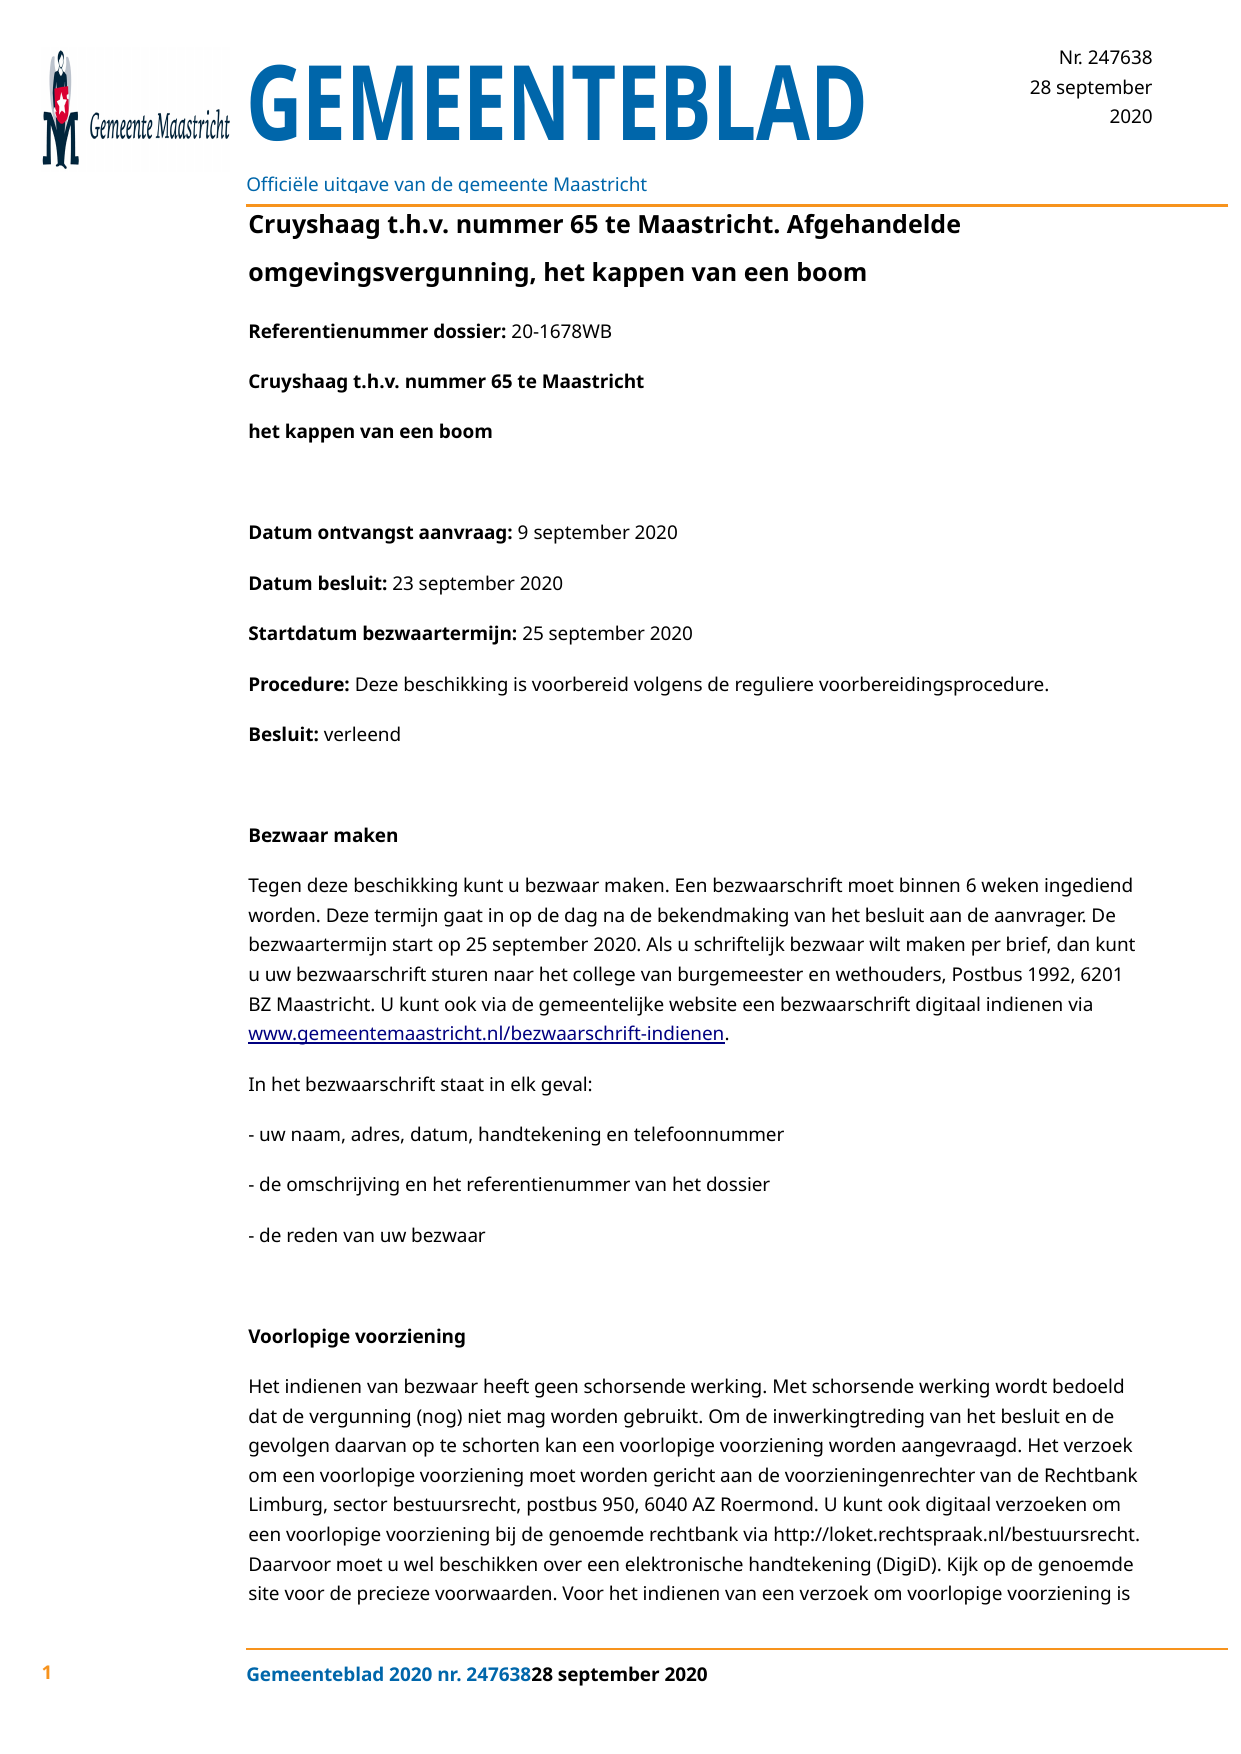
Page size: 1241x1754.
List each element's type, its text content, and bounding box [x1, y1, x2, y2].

text Cruyshaag t.h.v. nummer 65 te Maastricht. Afgehandelde omgevingsvergunning, het kappen van een boom [248, 207, 1152, 288]
text Datum besluit: 23 september 2020 [248, 570, 1152, 596]
text het kappen van een boom [248, 419, 1152, 444]
text Referentienummer dossier: 20-1678WB [248, 318, 1152, 344]
text In het bezwaarschrift staat in elk geval: [248, 1071, 1152, 1097]
text Datum ontvangst aanvraag: 9 september 2020 [248, 519, 1152, 545]
text - de reden van uw bezwaar [248, 1222, 1152, 1248]
text Voorlopige voorziening [248, 1323, 1152, 1349]
text Besluit: verleend [248, 721, 1152, 747]
text Procedure: Deze beschikking is voorbereid volgens de reguliere voorbereidingsprocedure. [248, 671, 1152, 697]
text Tegen deze beschikking kunt u bezwaar maken. Een bezwaarschrift moet binnen 6 weken ingediend worden. Deze termijn gaat in op de dag na de bekendmaking van het besluit aan de aanvrager. De bezwaartermijn start op 25 september 2020. Als u schriftelijk bezwaar wilt maken per brief, dan kunt u uw bezwaarschrift sturen naar het college van burgemeester en wethouders, Postbus 1992, 6201 BZ Maastricht. U kunt ook via de gemeentelijke website een bezwaarschrift digitaal indienen via www.gemeentemaastricht.nl/bezwaarschrift-indienen. [248, 872, 1152, 1046]
text Bezwaar maken [248, 822, 1152, 848]
text - uw naam, adres, datum, handtekening en telefoonnummer [248, 1121, 1152, 1147]
text Het indienen van bezwaar heeft geen schorsende werking. Met schorsende werking wordt bedoeld dat de vergunning (nog) niet mag worden gebruikt. Om de inwerkingtreding van het besluit en de gevolgen daarvan op te schorten kan een voorlopige voorziening worden aangevraagd. Het verzoek om een voorlopige voorziening moet worden gericht aan de voorzieningenrechter van de Rechtbank Limburg, sector bestuursrecht, postbus 950, 6040 AZ Roermond. U kunt ook digitaal verzoeken om een voorlopige voorziening bij de genoemde rechtbank via http://loket.rechtspraak.nl/bestuursrecht. Daarvoor moet u wel beschikken over een elektronische handtekening (DigiD). Kijk op de genoemde site voor de precieze voorwaarden. Voor het indienen van een verzoek om voorlopige voorziening is [248, 1373, 1152, 1606]
text Cruyshaag t.h.v. nummer 65 te Maastricht [248, 368, 1152, 394]
picture [41, 47, 231, 172]
text - de omschrijving en het referentienummer van het dossier [248, 1172, 1152, 1197]
text Startdatum bezwaartermijn: 25 september 2020 [248, 620, 1152, 646]
